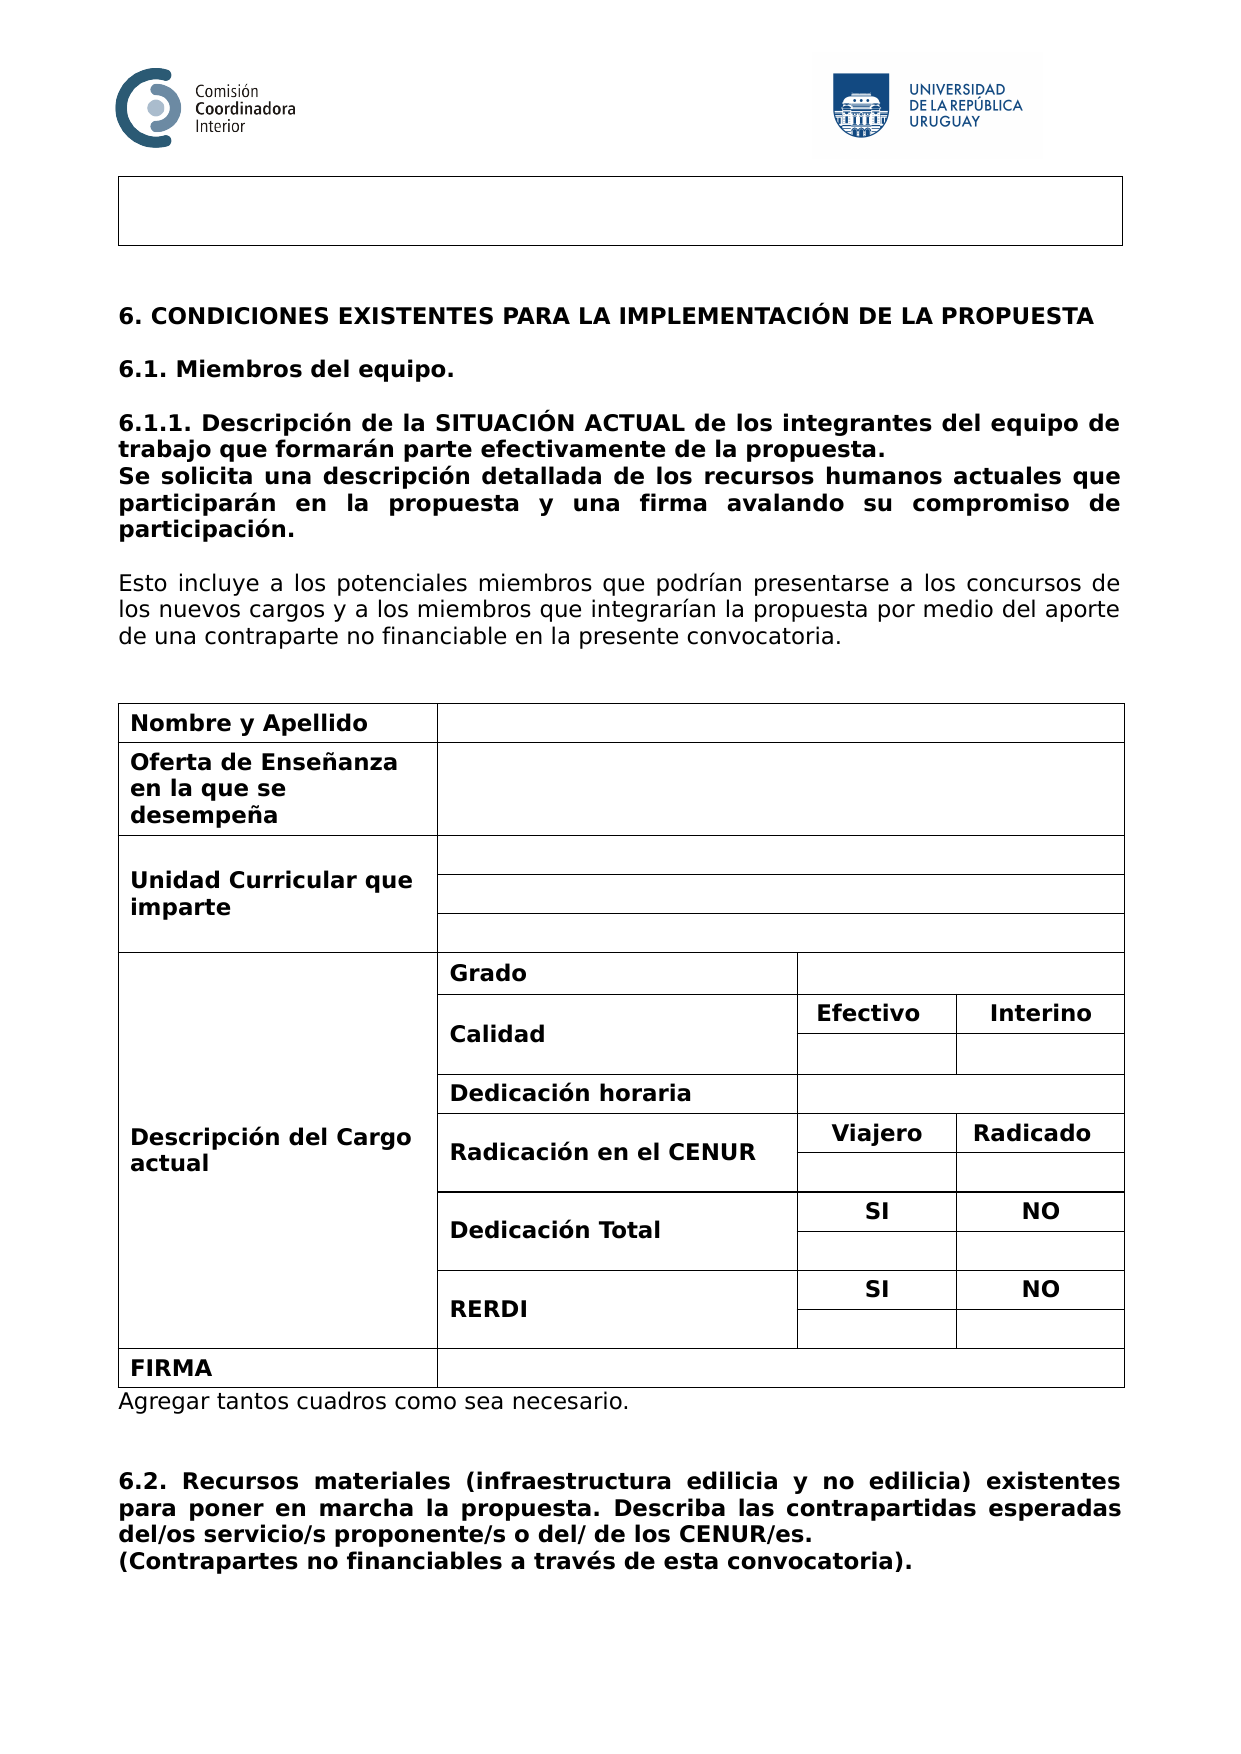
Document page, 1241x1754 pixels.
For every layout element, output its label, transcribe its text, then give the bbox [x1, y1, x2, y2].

text Se solicita una descripción detallada de los recursos humanos actuales que participarán en la propuesta y una firma avalando su compromiso de participación. [118, 463, 1122, 543]
table_cell Descripción del Cargo actual [119, 953, 437, 1348]
table_header Nombre y Apellido [119, 704, 437, 742]
table_cell [438, 875, 1124, 913]
table_cell FIRMA [119, 1349, 437, 1387]
text Agregar tantos cuadros como sea necesario. [118, 1388, 1122, 1415]
text 6. CONDICIONES EXISTENTES PARA LA IMPLEMENTACIÓN DE LA PROPUESTA [118, 303, 1122, 330]
picture [115, 68, 295, 148]
table_cell Radicado [957, 1114, 1124, 1152]
table_cell NO [957, 1271, 1124, 1309]
table_cell SI [798, 1271, 956, 1309]
table_cell [957, 1153, 1124, 1191]
table_cell [798, 1075, 1124, 1113]
table_cell NO [957, 1193, 1124, 1231]
table_cell SI [798, 1193, 956, 1231]
table_cell Efectivo [798, 995, 956, 1033]
table_cell [438, 836, 1124, 874]
table_cell [438, 1349, 1124, 1387]
table_cell [957, 1310, 1124, 1348]
text Esto incluye a los potenciales miembros que podrían presentarse a los concursos de los nuevos cargos y a los miembros que integrarían la propuesta por medio del aporte de una contraparte no financiable en la presente convocatoria. [118, 570, 1122, 650]
table_cell [798, 953, 1124, 993]
table_header [438, 704, 1124, 742]
table_cell [438, 743, 1124, 835]
table_cell [798, 1034, 956, 1074]
table_cell Grado [438, 953, 797, 993]
table_cell Calidad [438, 995, 797, 1074]
text 6.1.1. Descripción de la SITUACIÓN ACTUAL de los integrantes del equipo de trabajo que formarán parte efectivamente de la propuesta. [118, 410, 1122, 463]
text 6.2. Recursos materiales (infraestructura edilicia y no edilicia) existentes para poner en marcha la propuesta. Describa las contrapartidas esperadas del/os servicio/s proponente/s o del/ de los CENUR/es. [118, 1468, 1122, 1548]
text (Contrapartes no financiables a través de esta convocatoria). [118, 1548, 1122, 1575]
table_cell Radicación en el CENUR [438, 1114, 797, 1191]
picture [812, 52, 1044, 159]
table_cell [798, 1232, 956, 1270]
table_cell [798, 1153, 956, 1191]
table_cell Interino [957, 995, 1124, 1033]
table_cell Unidad Curricular que imparte [119, 836, 437, 952]
table_cell [957, 1232, 1124, 1270]
table_cell RERDI [438, 1271, 797, 1348]
table_cell Viajero [798, 1114, 956, 1152]
table_cell Oferta de Enseñanza en la que se desempeña [119, 743, 437, 835]
text 6.1. Miembros del equipo. [118, 356, 1122, 383]
table_cell [957, 1034, 1124, 1074]
table_cell [438, 914, 1124, 952]
table_cell Dedicación Total [438, 1193, 797, 1270]
table_header [119, 177, 1122, 245]
table_cell [798, 1310, 956, 1348]
table_cell Dedicación horaria [438, 1075, 797, 1113]
